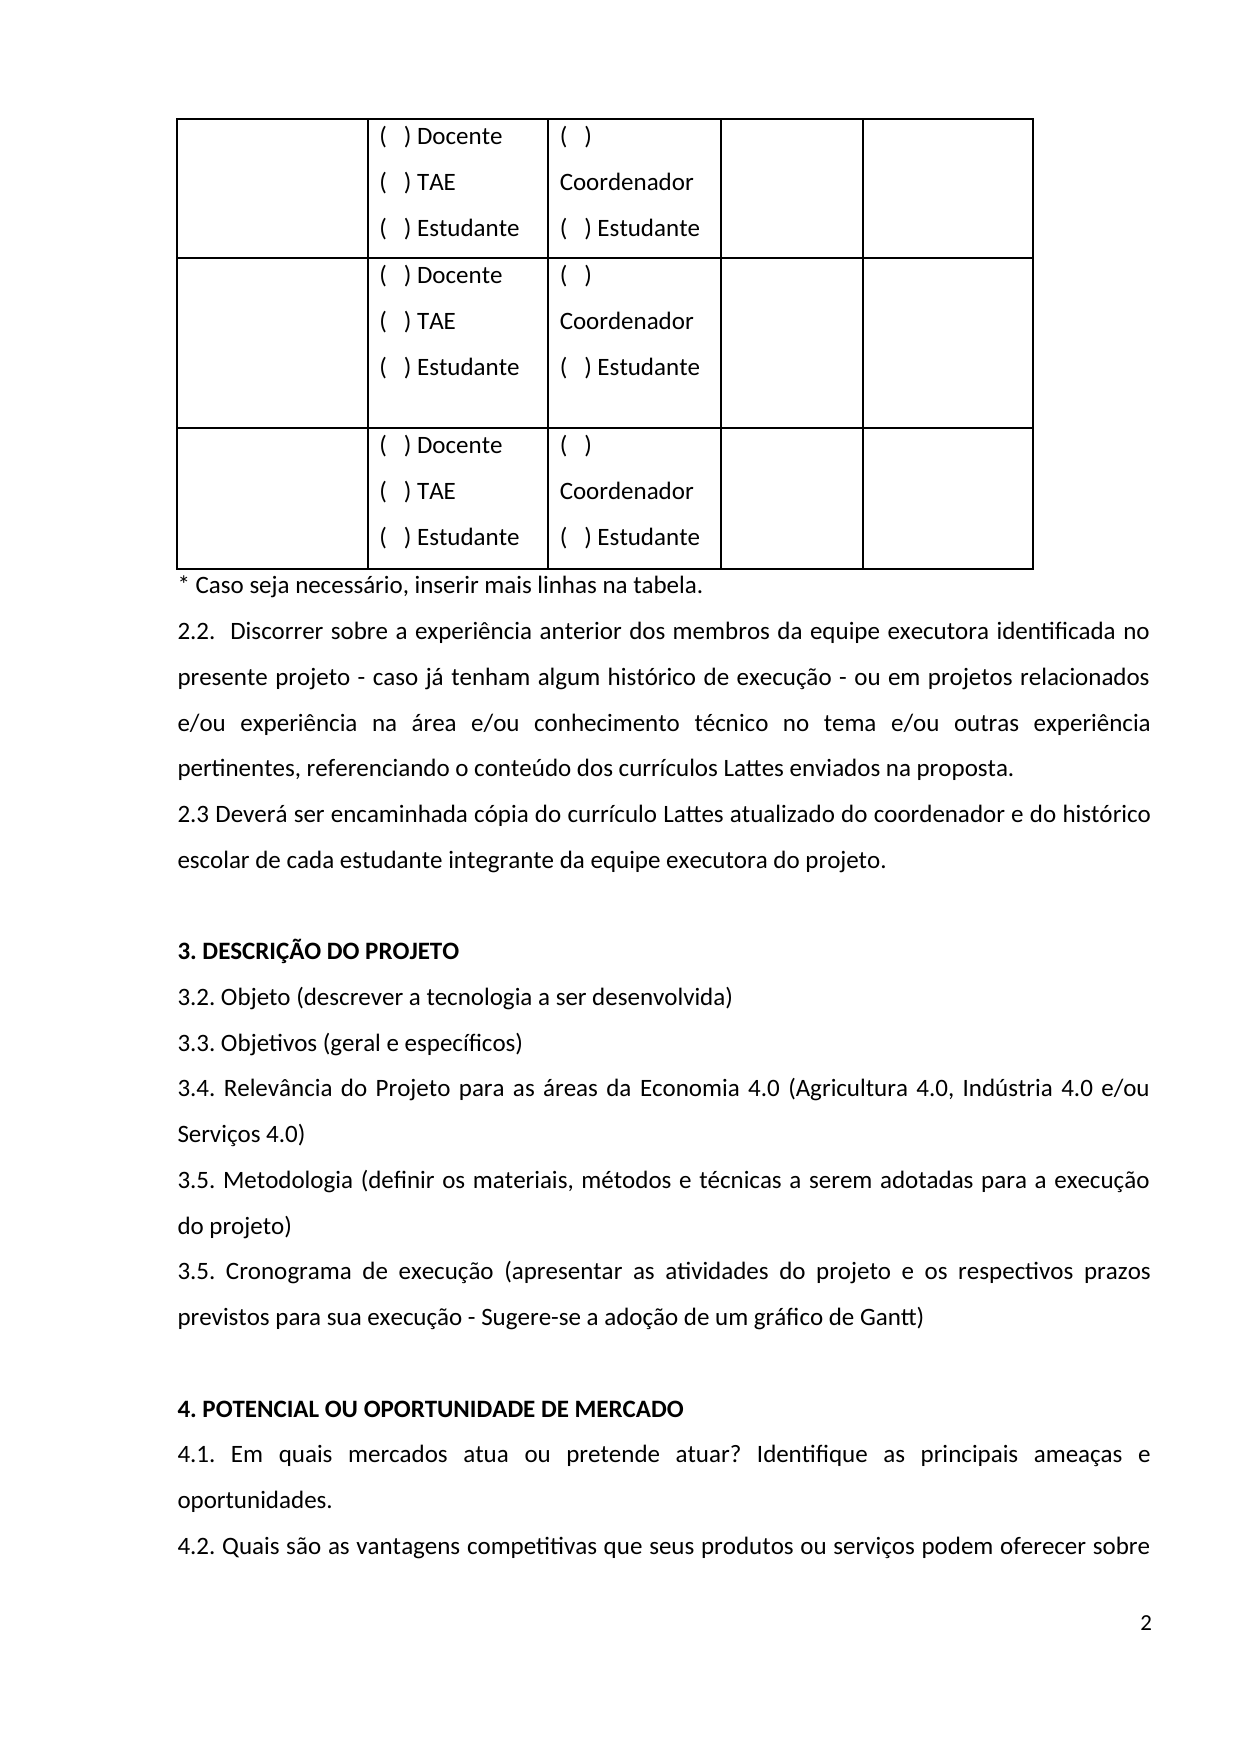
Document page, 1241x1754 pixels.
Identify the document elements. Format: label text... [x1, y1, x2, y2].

table_cell [178, 259, 367, 427]
text * Caso seja necessário, inserir mais linhas na tabela. [177, 569, 1152, 600]
table_cell ( ) Docente ( ) TAE ( ) Estudante [369, 429, 547, 567]
text 4.2. Quais são as vantagens competitivas que seus produtos ou serviços podem oferecer sobre [177, 1530, 1152, 1560]
text 3.5. Metodologia (definir os materiais, métodos e técnicas a serem adotadas para a execução do projeto) [177, 1164, 1152, 1240]
table_cell [178, 120, 367, 257]
table_cell ( ) Coordenador ( ) Estudante [549, 120, 720, 257]
table_cell [722, 259, 862, 427]
table_cell ( ) Docente ( ) TAE ( ) Estudante [369, 259, 547, 427]
table_cell ( ) Coordenador ( ) Estudante [549, 259, 720, 427]
text 4. POTENCIAL OU OPORTUNIDADE DE MERCADO [177, 1393, 1152, 1423]
text 3.3. Objetivos (geral e específicos) [177, 1027, 1152, 1057]
table_cell [722, 120, 862, 257]
table_cell [864, 429, 1032, 567]
text 2.3 Deverá ser encaminhada cópia do currículo Lattes atualizado do coordenador e do histórico escolar de cada estudante integrante da equipe executora do projeto. [177, 798, 1152, 874]
table_cell ( ) Docente ( ) TAE ( ) Estudante [369, 120, 547, 257]
text 3.2. Objeto (descrever a tecnologia a ser desenvolvida) [177, 981, 1152, 1012]
text 3.4. Relevância do Projeto para as áreas da Economia 4.0 (Agricultura 4.0, Indústria 4.0 e/ou Serviços 4.0) [177, 1073, 1152, 1149]
table_cell [864, 259, 1032, 427]
table_cell [864, 120, 1032, 257]
table_cell [722, 429, 862, 567]
text 2.2. Discorrer sobre a experiência anterior dos membros da equipe executora identificada no presente projeto - caso já tenham algum histórico de execução - ou em projetos relacionados e/ou experiência na área e/ou conhecimento técnico no tema e/ou outras experiência pertinentes, referenciando o conteúdo dos currículos Lattes enviados na proposta. [177, 615, 1152, 783]
text 4.1. Em quais mercados atua ou pretende atuar? Identifique as principais ameaças e oportunidades. [177, 1438, 1152, 1515]
table_cell [178, 429, 367, 567]
text 3.5. Cronograma de execução (apresentar as atividades do projeto e os respectivos prazos previstos para sua execução - Sugere-se a adoção de um gráfico de Gantt) [177, 1256, 1152, 1332]
table_cell ( ) Coordenador ( ) Estudante [549, 429, 720, 567]
text 3. DESCRIÇÃO DO PROJETO [177, 935, 1152, 966]
